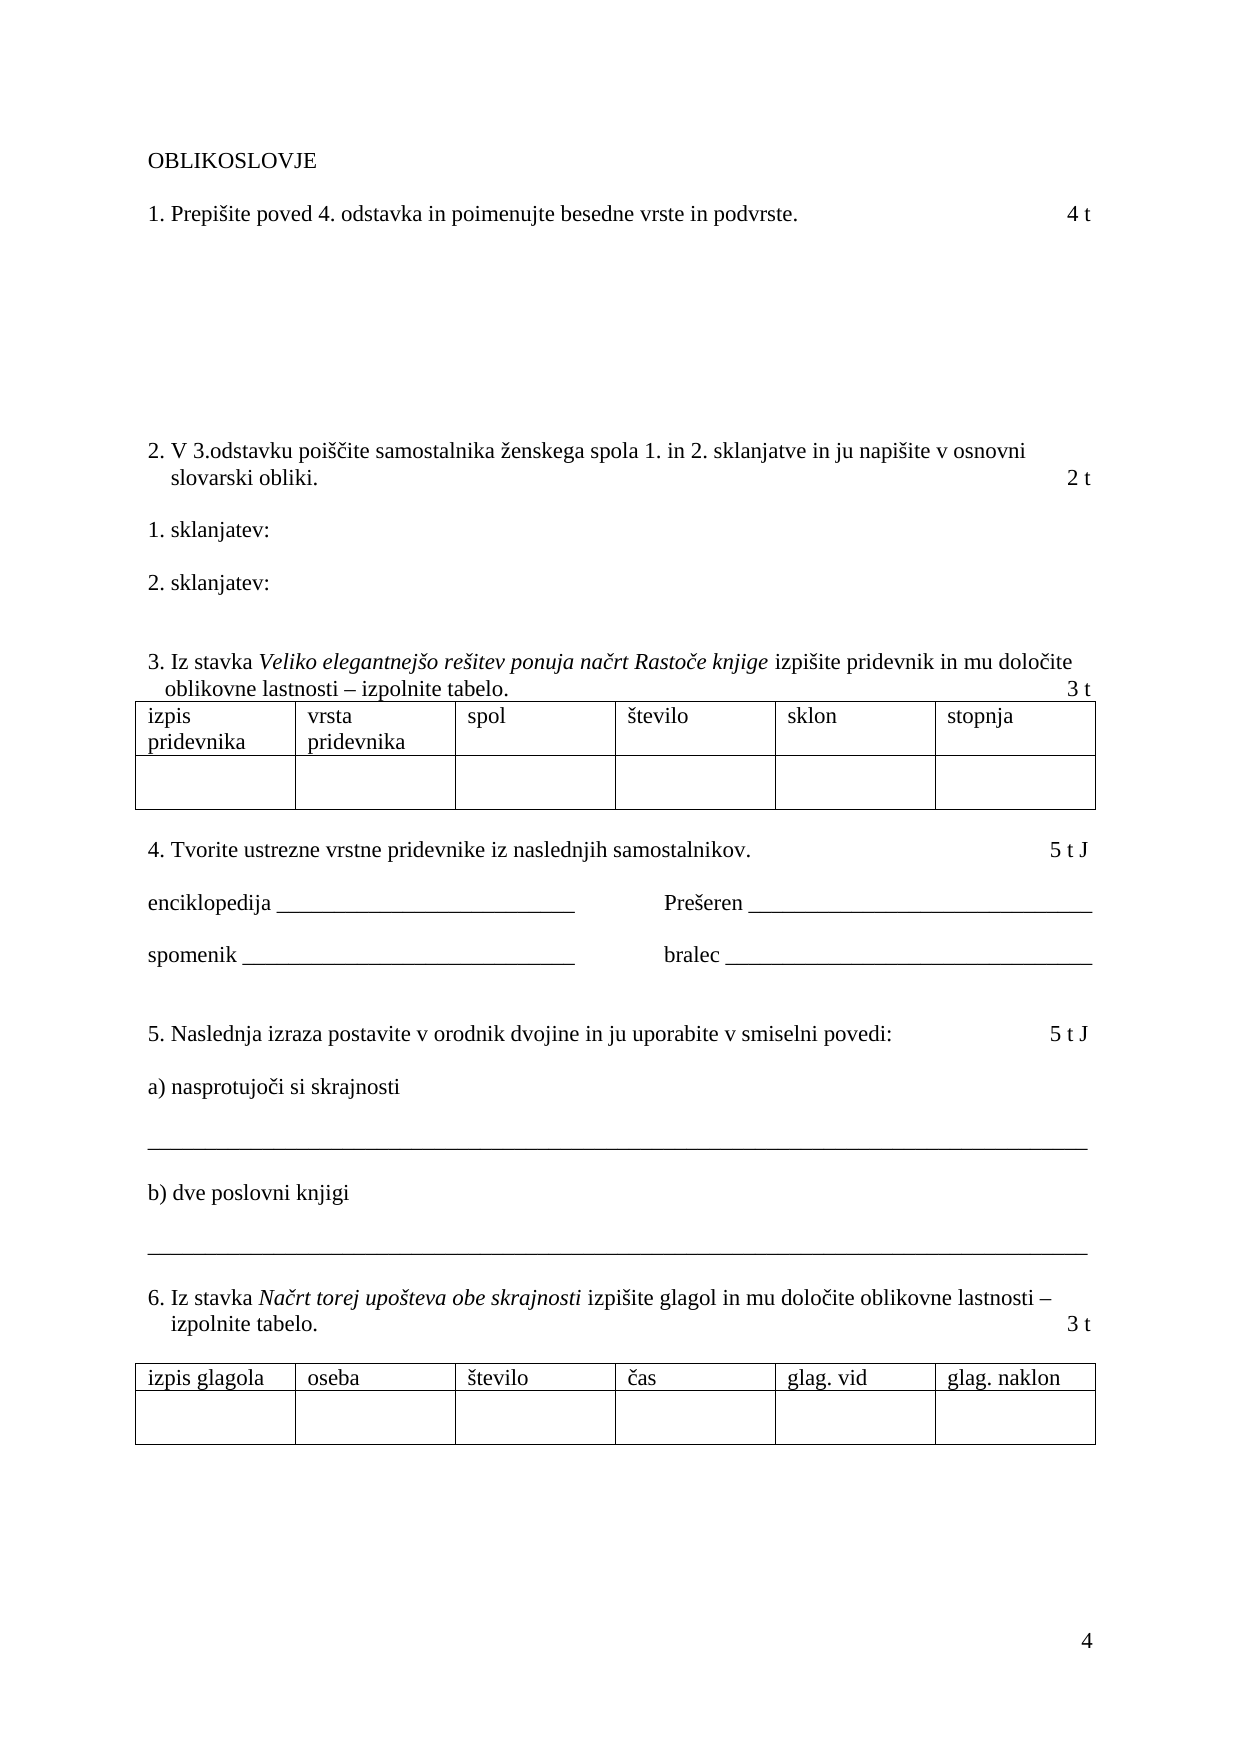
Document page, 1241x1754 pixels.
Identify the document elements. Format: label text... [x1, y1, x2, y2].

text 1. Prepišite poved 4. odstavka in poimenujte besedne vrste in podvrste. 4 t [148, 200, 1093, 227]
table_cell [936, 756, 1095, 808]
table_cell [776, 1391, 935, 1444]
text 5. Naslednja izraza postavite v orodnik dvojine in ju uporabite v smiselni povedi: 5 t J [148, 1020, 1093, 1047]
table_cell [296, 756, 455, 808]
text oblikovne lastnosti – izpolnite tabelo. 3 t [148, 675, 1093, 701]
text b) dve poslovni knjigi [148, 1178, 1093, 1205]
table_cell [136, 1391, 295, 1444]
table_header izpis pridevnika [136, 702, 295, 755]
table_header oseba [296, 1364, 455, 1390]
text 2. sklanjatev: [148, 569, 1093, 596]
text __________________________________________________________________________________ [148, 1126, 1093, 1152]
table_header glag. naklon [936, 1364, 1095, 1390]
text a) nasprotujoči si skrajnosti [148, 1073, 1093, 1099]
text OBLIKOSLOVJE [148, 148, 1093, 174]
text 3. Iz stavka Veliko elegantnejšo rešitev ponuja načrt Rastoče knjige izpišite pridevnik in mu določite [148, 648, 1093, 675]
text spomenik _____________________________ bralec ________________________________ [148, 941, 1093, 968]
table_header spol [456, 702, 615, 755]
table_header vrsta pridevnika [296, 702, 455, 755]
table_cell [136, 756, 295, 808]
table_cell [616, 756, 775, 808]
table_header glag. vid [776, 1364, 935, 1390]
table_cell [936, 1391, 1095, 1444]
table_cell [456, 756, 615, 808]
table_header stopnja [936, 702, 1095, 755]
text 6. Iz stavka Načrt torej upošteva obe skrajnosti izpišite glagol in mu določite oblikovne lastnosti – [148, 1284, 1093, 1310]
text 4. Tvorite ustrezne vrstne pridevnike iz naslednjih samostalnikov. 5 t J [148, 836, 1093, 862]
table_cell [776, 756, 935, 808]
text izpolnite tabelo. 3 t [148, 1310, 1093, 1337]
table_header število [456, 1364, 615, 1390]
table_header čas [616, 1364, 775, 1390]
table_cell [616, 1391, 775, 1444]
table_cell [296, 1391, 455, 1444]
text __________________________________________________________________________________ [148, 1231, 1093, 1258]
text slovarski obliki. 2 t [148, 464, 1093, 490]
text enciklopedija __________________________ Prešeren ______________________________ [148, 889, 1093, 915]
text 2. V 3.odstavku poiščite samostalnika ženskega spola 1. in 2. sklanjatve in ju napišite v osnovni [148, 437, 1093, 464]
table_header izpis glagola [136, 1364, 295, 1390]
table_header število [616, 702, 775, 755]
table_cell [456, 1391, 615, 1444]
text 1. sklanjatev: [148, 517, 1093, 543]
table_header sklon [776, 702, 935, 755]
